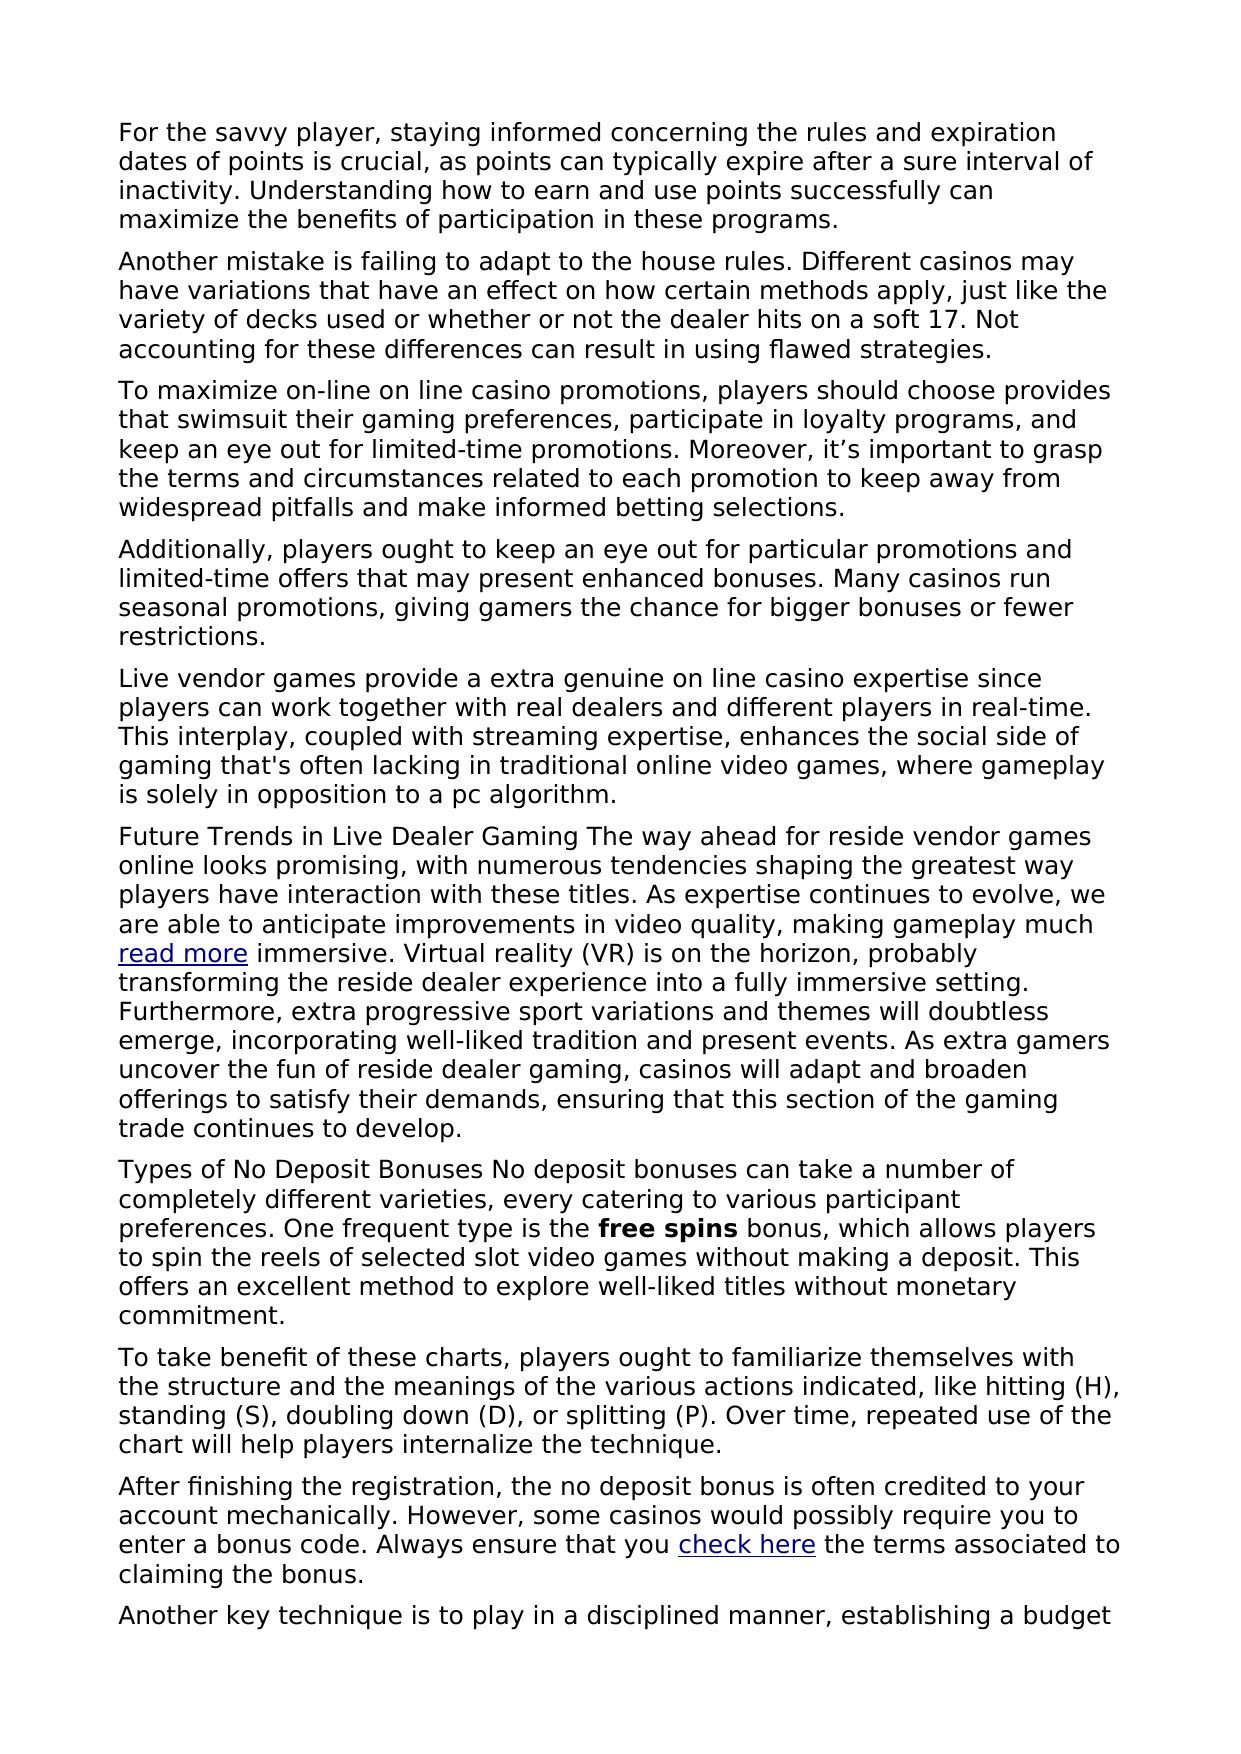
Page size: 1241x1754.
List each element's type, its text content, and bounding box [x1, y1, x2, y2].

text To take benefit of these charts, players ought to familiarize themselves with the structure and the meanings of the various actions indicated, like hitting (H), standing (S), doubling down (D), or splitting (P). Over time, repeated use of the chart will help players internalize the technique. [118, 1343, 1122, 1460]
text Live vendor games provide a extra genuine on line casino expertise since players can work together with real dealers and different players in real-time. This interplay, coupled with streaming expertise, enhances the social side of gaming that's often lacking in traditional online video games, where gameplay is solely in opposition to a pc algorithm. [118, 664, 1122, 810]
text Another key technique is to play in a disciplined manner, establishing a budget [118, 1601, 1122, 1631]
text Additionally, players ought to keep an eye out for particular promotions and limited-time offers that may present enhanced bonuses. Many casinos run seasonal promotions, giving gamers the chance for bigger bonuses or fewer restrictions. [118, 535, 1122, 651]
text Future Trends in Live Dealer Gaming The way ahead for reside vendor games online looks promising, with numerous tendencies shaping the greatest way players have interaction with these titles. As expertise continues to evolve, we are able to anticipate improvements in video quality, making gameplay much read more immersive. Virtual reality (VR) is on the horizon, probably transforming the reside dealer experience into a fully immersive setting. Furthermore, extra progressive sport variations and themes will doubtless emerge, incorporating well-liked tradition and present events. As extra gamers uncover the fun of reside dealer gaming, casinos will adapt and broaden offerings to satisfy their demands, ensuring that this section of the gaming trade continues to develop. [118, 822, 1122, 1143]
text To maximize on-line on line casino promotions, players should choose provides that swimsuit their gaming preferences, participate in loyalty programs, and keep an eye out for limited-time promotions. Moreover, it’s important to grasp the terms and circumstances related to each promotion to keep away from widespread pitfalls and make informed betting selections. [118, 376, 1122, 522]
text After finishing the registration, the no deposit bonus is often credited to your account mechanically. However, some casinos would possibly require you to enter a bonus code. Always ensure that you check here the terms associated to claiming the bonus. [118, 1472, 1122, 1589]
text Another mistake is failing to adapt to the house rules. Different casinos may have variations that have an effect on how certain methods apply, just like the variety of decks used or whether or not the dealer hits on a soft 17. Not accounting for these differences can result in using flawed strategies. [118, 247, 1122, 364]
text Types of No Deposit Bonuses No deposit bonuses can take a number of completely different varieties, every catering to various participant preferences. One frequent type is the free spins bonus, which allows players to spin the reels of selected slot video games without making a deposit. This offers an excellent method to explore well-liked titles without monetary commitment. [118, 1156, 1122, 1331]
text For the savvy player, staying informed concerning the rules and expiration dates of points is crucial, as points can typically expire after a sure interval of inactivity. Understanding how to earn and use points successfully can maximize the benefits of participation in these programs. [118, 118, 1122, 235]
